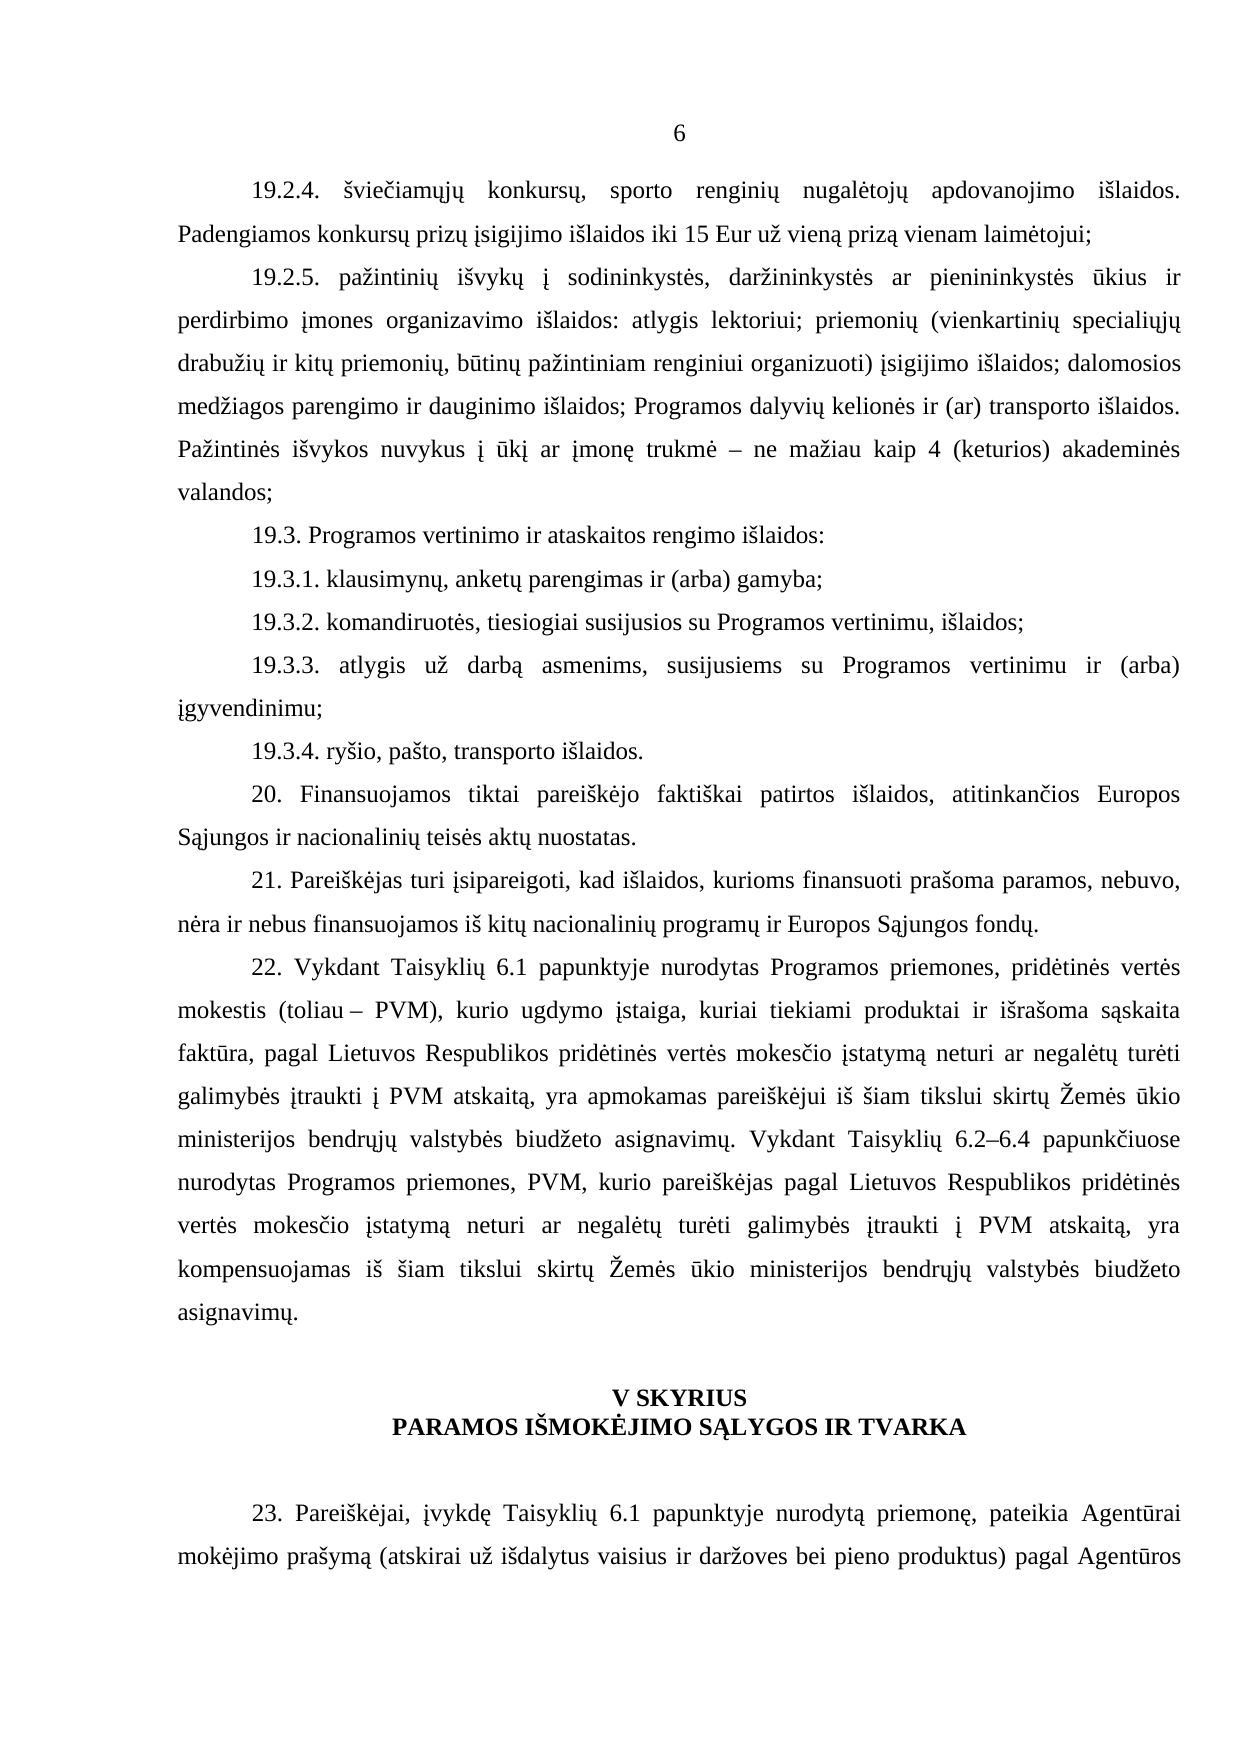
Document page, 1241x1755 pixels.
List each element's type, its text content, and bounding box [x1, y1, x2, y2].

text 19.3.2. komandiruotės, tiesiogiai susijusios su Programos vertinimu, išlaidos; [177, 607, 1181, 636]
text 19.2.5. pažintinių išvykų į sodininkystės, daržininkystės ar pienininkystės ūkius ir perdirbimo įmones organizavimo išlaidos: atlygis lektoriui; priemonių (vienkartinių specialiųjų drabužių ir kitų priemonių, būtinų pažintiniam renginiui organizuoti) įsigijimo išlaidos; dalomosios medžiagos parengimo ir dauginimo išlaidos; Programos dalyvių kelionės ir (ar) transporto išlaidos. Pažintinės išvykos nuvykus į ūkį ar įmonę trukmė – ne mažiau kaip 4 (keturios) akademinės valandos; [177, 262, 1181, 506]
text 19.3.1. klausimynų, anketų parengimas ir (arba) gamyba; [177, 564, 1181, 592]
text 21. Pareiškėjas turi įsipareigoti, kad išlaidos, kurioms finansuoti prašoma paramos, nebuvo, nėra ir nebus finansuojamos iš kitų nacionalinių programų ir Europos Sąjungos fondų. [177, 866, 1181, 937]
text 19.3. Programos vertinimo ir ataskaitos rengimo išlaidos: [252, 521, 1181, 549]
text 22. Vykdant Taisyklių 6.1 papunktyje nurodytas Programos priemones, pridėtinės vertės mokestis (toliau – PVM), kurio ugdymo įstaiga, kuriai tiekiami produktai ir išrašoma sąskaita faktūra, pagal Lietuvos Respublikos pridėtinės vertės mokesčio įstatymą neturi ar negalėtų turėti galimybės įtraukti į PVM atskaitą, yra apmokamas pareiškėjui iš šiam tikslui skirtų Žemės ūkio ministerijos bendrųjų valstybės biudžeto asignavimų. Vykdant Taisyklių 6.2–6.4 papunkčiuose nurodytas Programos priemones, PVM, kurio pareiškėjas pagal Lietuvos Respublikos pridėtinės vertės mokesčio įstatymą neturi ar negalėtų turėti galimybės įtraukti į PVM atskaitą, yra kompensuojamas iš šiam tikslui skirtų Žemės ūkio ministerijos bendrųjų valstybės biudžeto asignavimų. [177, 952, 1181, 1326]
text 20. Finansuojamos tiktai pareiškėjo faktiškai patirtos išlaidos, atitinkančios Europos Sąjungos ir nacionalinių teisės aktų nuostatas. [177, 779, 1181, 851]
text 19.3.4. ryšio, pašto, transporto išlaidos. [177, 736, 1181, 765]
text 19.3.3. atlygis už darbą asmenims, susijusiems su Programos vertinimu ir (arba) įgyvendinimu; [177, 650, 1181, 722]
text V SKYRIUS [177, 1383, 1181, 1412]
text 23. Pareiškėjai, įvykdę Taisyklių 6.1 papunktyje nurodytą priemonę, pateikia Agentūrai mokėjimo prašymą (atskirai už išdalytus vaisius ir daržoves bei pieno produktus) pagal Agentūros [177, 1498, 1181, 1570]
text 19.2.4. šviečiamųjų konkursų, sporto renginių nugalėtojų apdovanojimo išlaidos. Padengiamos konkursų prizų įsigijimo išlaidos iki 15 Eur už vieną prizą vienam laimėtojui; [177, 176, 1181, 247]
text PARAMOS IŠMOKĖJIMO SĄLYGOS IR TVARKA [177, 1412, 1181, 1441]
